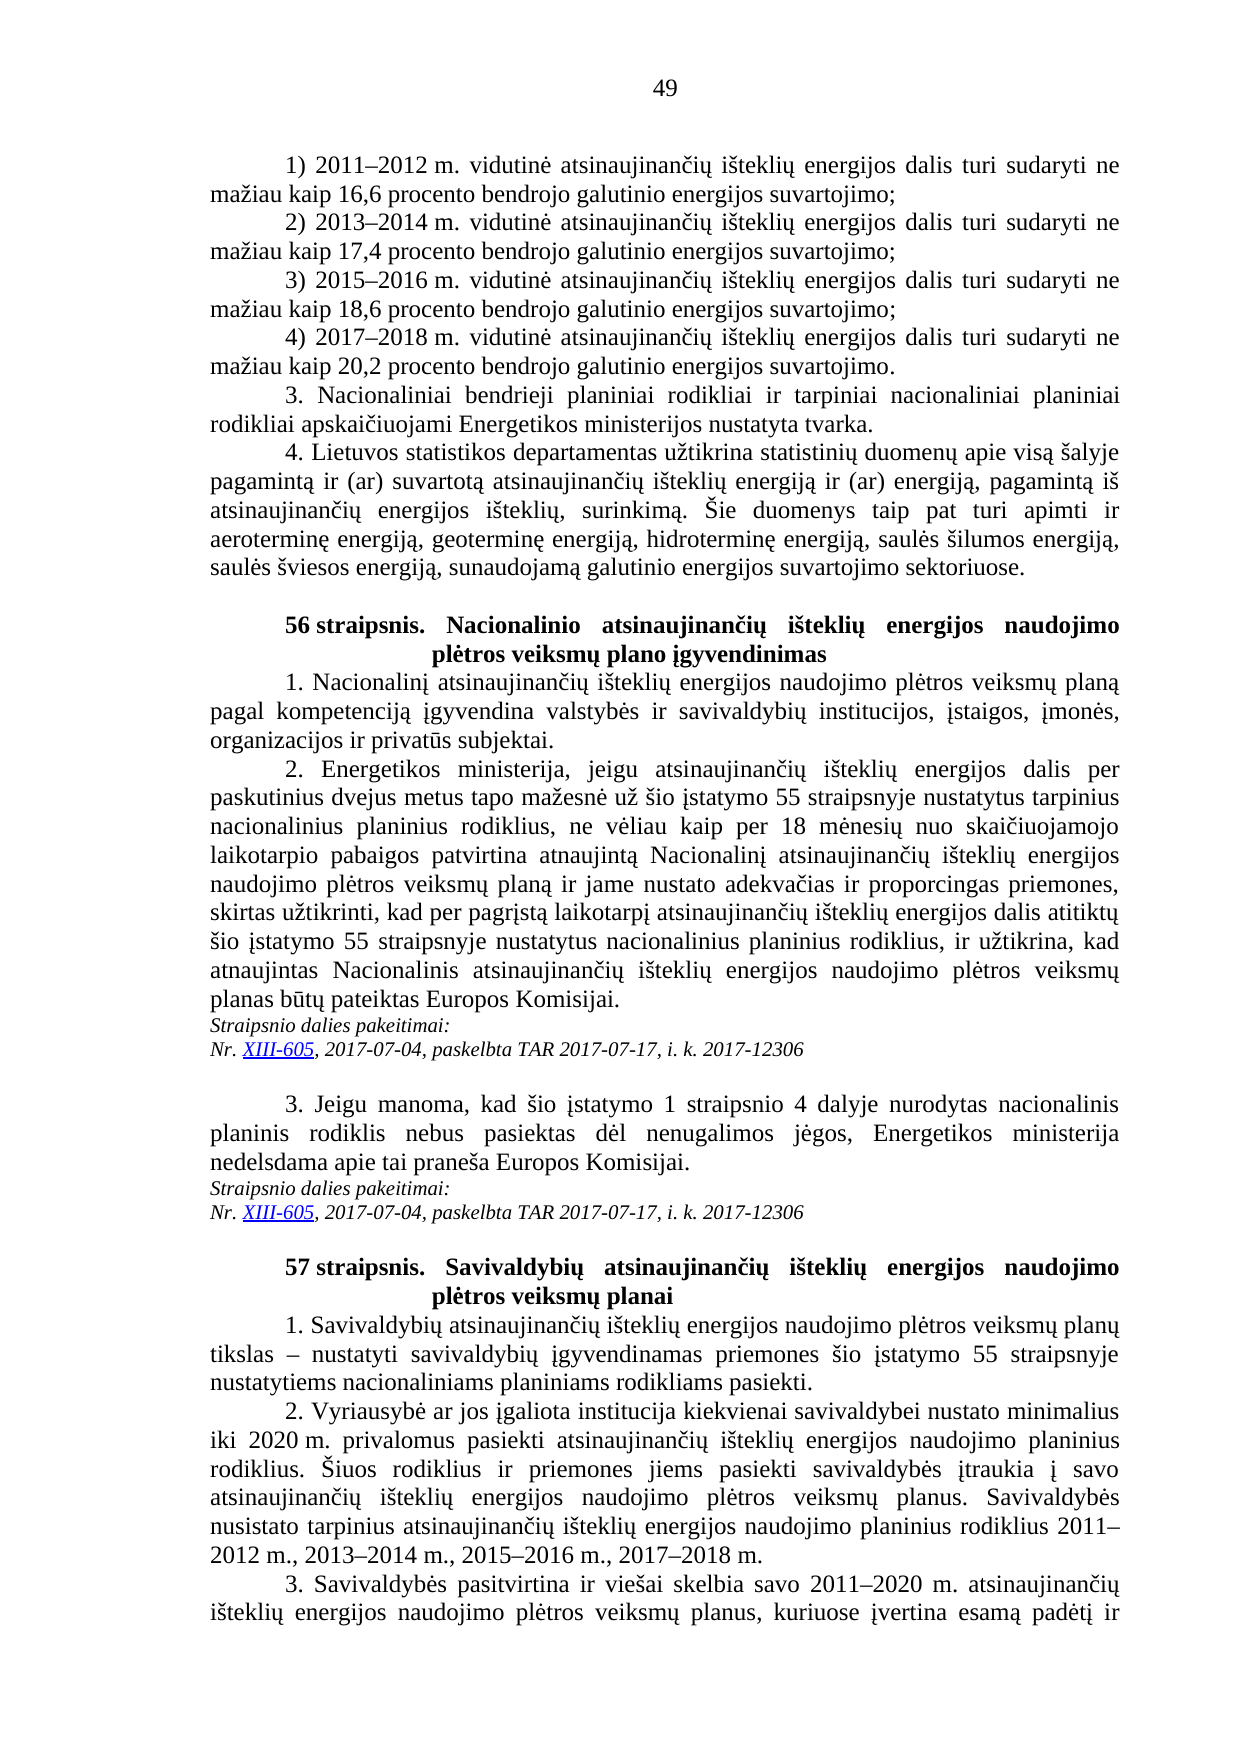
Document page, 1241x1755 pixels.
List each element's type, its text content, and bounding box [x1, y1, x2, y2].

text 3. Nacionaliniai bendrieji planiniai rodikliai ir tarpiniai nacionaliniai planiniai rodikliai apskaičiuojami Energetikos ministerijos nustatyta tvarka. [210, 380, 1120, 437]
text 2. Energetikos ministerija, jeigu atsinaujinančių išteklių energijos dalis per paskutinius dvejus metus tapo mažesnė už šio įstatymo 55 straipsnyje nustatytus tarpinius nacionalinius planinius rodiklius, ne vėliau kaip per 18 mėnesių nuo skaičiuojamojo laikotarpio pabaigos patvirtina atnaujintą Nacionalinį atsinaujinančių išteklių energijos naudojimo plėtros veiksmų planą ir jame nustato adekvačias ir proporcingas priemones, skirtas užtikrinti, kad per pagrįstą laikotarpį atsinaujinančių išteklių energijos dalis atitiktų šio įstatymo 55 straipsnyje nustatytus nacionalinius planinius rodiklius, ir užtikrina, kad atnaujintas Nacionalinis atsinaujinančių išteklių energijos naudojimo plėtros veiksmų planas būtų pateiktas Europos Komisijai. [210, 754, 1120, 1012]
text 1. Savivaldybių atsinaujinančių išteklių energijos naudojimo plėtros veiksmų planų tikslas – nustatyti savivaldybių įgyvendinamas priemones šio įstatymo 55 straipsnyje nustatytiems nacionaliniams planiniams rodikliams pasiekti. [210, 1310, 1120, 1396]
text 3. Jeigu manoma, kad šio įstatymo 1 straipsnio 4 dalyje nurodytas nacionalinis planinis rodiklis nebus pasiektas dėl nenugalimos jėgos, Energetikos ministerija nedelsdama apie tai praneša Europos Komisijai. [210, 1089, 1120, 1176]
text 1) 2011–2012 m. vidutinė atsinaujinančių išteklių energijos dalis turi sudaryti ne mažiau kaip 16,6 procento bendrojo galutinio energijos suvartojimo; [210, 150, 1120, 207]
text 57 straipsnis. Savivaldybių atsinaujinančių išteklių energijos naudojimo plėtros veiksmų planai [285, 1252, 1120, 1310]
text 2) 2013–2014 m. vidutinė atsinaujinančių išteklių energijos dalis turi sudaryti ne mažiau kaip 17,4 procento bendrojo galutinio energijos suvartojimo; [210, 207, 1120, 265]
text 4) 2017–2018 m. vidutinė atsinaujinančių išteklių energijos dalis turi sudaryti ne mažiau kaip 20,2 procento bendrojo galutinio energijos suvartojimo. [210, 322, 1120, 380]
text 1. Nacionalinį atsinaujinančių išteklių energijos naudojimo plėtros veiksmų planą pagal kompetenciją įgyvendina valstybės ir savivaldybių institucijos, įstaigos, įmonės, organizacijos ir privatūs subjektai. [210, 667, 1120, 754]
text 3) 2015–2016 m. vidutinė atsinaujinančių išteklių energijos dalis turi sudaryti ne mažiau kaip 18,6 procento bendrojo galutinio energijos suvartojimo; [210, 265, 1120, 322]
text 56 straipsnis. Nacionalinio atsinaujinančių išteklių energijos naudojimo plėtros veiksmų plano įgyvendinimas [285, 610, 1120, 667]
text 3. Savivaldybės pasitvirtina ir viešai skelbia savo 2011–2020 m. atsinaujinančių išteklių energijos naudojimo plėtros veiksmų planus, kuriuose įvertina esamą padėtį ir [210, 1569, 1120, 1626]
text Nr. XIII-605, 2017-07-04, paskelbta TAR 2017-07-17, i. k. 2017-12306 [210, 1037, 1120, 1061]
text 2. Vyriausybė ar jos įgaliota institucija kiekvienai savivaldybei nustato minimalius iki 2020 m. privalomus pasiekti atsinaujinančių išteklių energijos naudojimo planinius rodiklius. Šiuos rodiklius ir priemones jiems pasiekti savivaldybės įtraukia į savo atsinaujinančių išteklių energijos naudojimo plėtros veiksmų planus. Savivaldybės nusistato tarpinius atsinaujinančių išteklių energijos naudojimo planinius rodiklius 2011–2012 m., 2013–2014 m., 2015–2016 m., 2017–2018 m. [210, 1396, 1120, 1569]
text Straipsnio dalies pakeitimai: [210, 1176, 1120, 1200]
text Straipsnio dalies pakeitimai: [210, 1012, 1120, 1037]
text Nr. XIII-605, 2017-07-04, paskelbta TAR 2017-07-17, i. k. 2017-12306 [210, 1200, 1120, 1224]
text 4. Lietuvos statistikos departamentas užtikrina statistinių duomenų apie visą šalyje pagamintą ir (ar) suvartotą atsinaujinančių išteklių energiją ir (ar) energiją, pagamintą iš atsinaujinančių energijos išteklių, surinkimą. Šie duomenys taip pat turi apimti ir aeroterminę energiją, geoterminę energiją, hidroterminę energiją, saulės šilumos energiją, saulės šviesos energiją, sunaudojamą galutinio energijos suvartojimo sektoriuose. [210, 437, 1120, 581]
